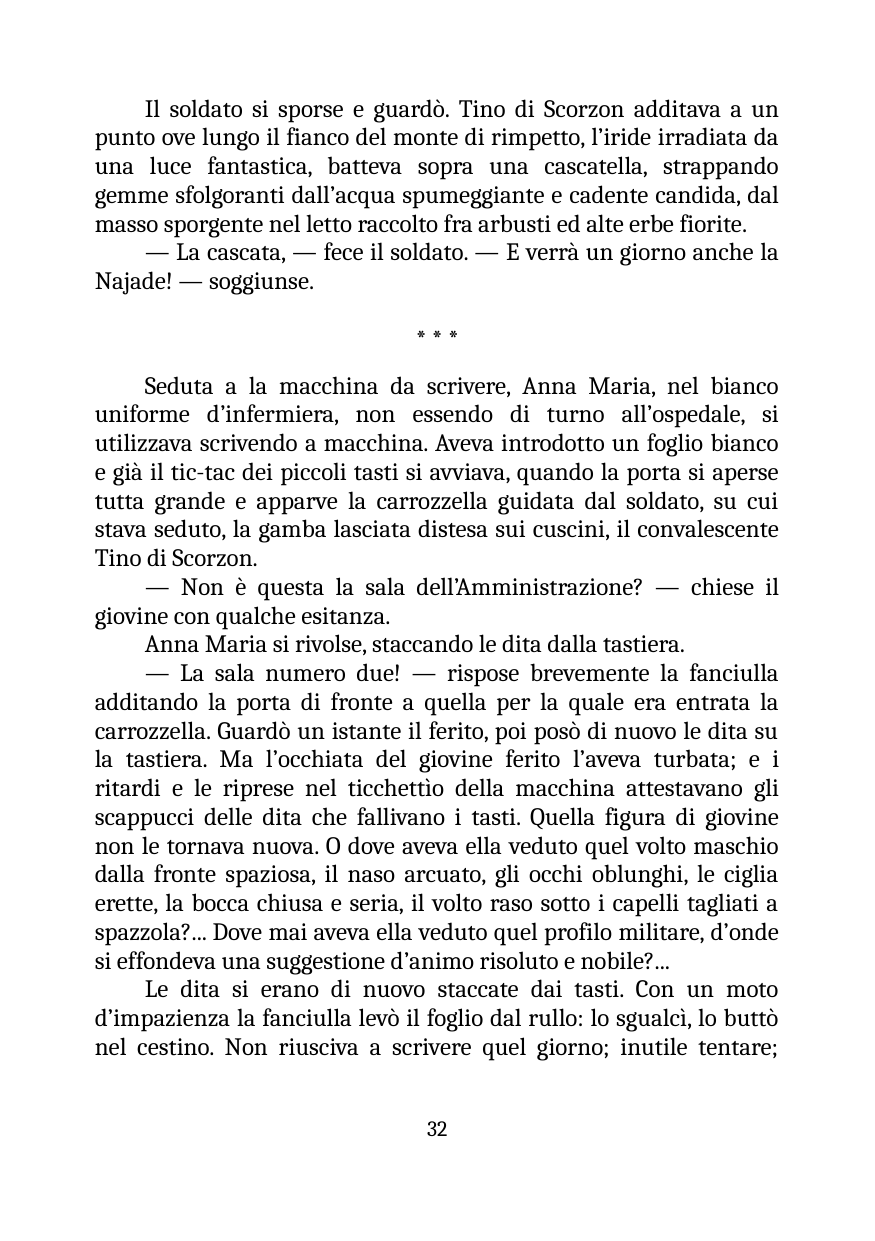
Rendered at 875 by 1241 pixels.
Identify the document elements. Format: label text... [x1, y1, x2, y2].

text — Non è questa la sala dell’Amministrazione? — chiese il giovine con qualche esitanza. [94, 573, 779, 630]
text Il soldato si sporse e guardò. Tino di Scorzon additava a un punto ove lungo il fianco del monte di rimpetto, l’iride irradiata da una luce fantastica, batteva sopra una cascatella, strappando gemme sfolgoranti dall’acqua spumeggiante e cadente candida, dal masso sporgente nel letto raccolto fra arbusti ed alte erbe fiorite. [94, 94, 779, 238]
text * * * [94, 325, 779, 354]
text Seduta a la macchina da scrivere, Anna Maria, nel bianco uniforme d’infermiera, non essendo di turno all’ospedale, si utilizzava scrivendo a macchina. Aveva introdotto un foglio bianco e già il tic-tac dei piccoli tasti si avviava, quando la porta si aperse tutta grande e apparve la carrozzella guidata dal soldato, su cui stava seduto, la gamba lasciata distesa sui cuscini, il convalescente Tino di Scorzon. [94, 372, 779, 573]
text Anna Maria si rivolse, staccando le dita dalla tastiera. [94, 630, 779, 659]
text Le dita si erano di nuovo staccate dai tasti. Con un moto d’impazienza la fanciulla levò il foglio dal rullo: lo sgualcì, lo buttò nel cestino. Non riusciva a scrivere quel giorno; inutile tentare; [94, 975, 779, 1062]
text — La cascata, — fece il soldato. — E verrà un giorno anche la Najade! — soggiunse. [94, 238, 779, 296]
text — La sala numero due! — rispose brevemente la fanciulla additando la porta di fronte a quella per la quale era entrata la carrozzella. Guardò un istante il ferito, poi posò di nuovo le dita su la tastiera. Ma l’occhiata del giovine ferito l’aveva turbata; e i ritardi e le riprese nel ticchettìo della macchina attestavano gli scappucci delle dita che fallivano i tasti. Quella figura di giovine non le tornava nuova. O dove aveva ella veduto quel volto maschio dalla fronte spaziosa, il naso arcuato, gli occhi oblunghi, le ciglia erette, la bocca chiusa e seria, il volto raso sotto i capelli tagliati a spazzola?... Dove mai aveva ella veduto quel profilo militare, d’onde si effondeva una suggestione d’animo risoluto e nobile?... [94, 659, 779, 975]
